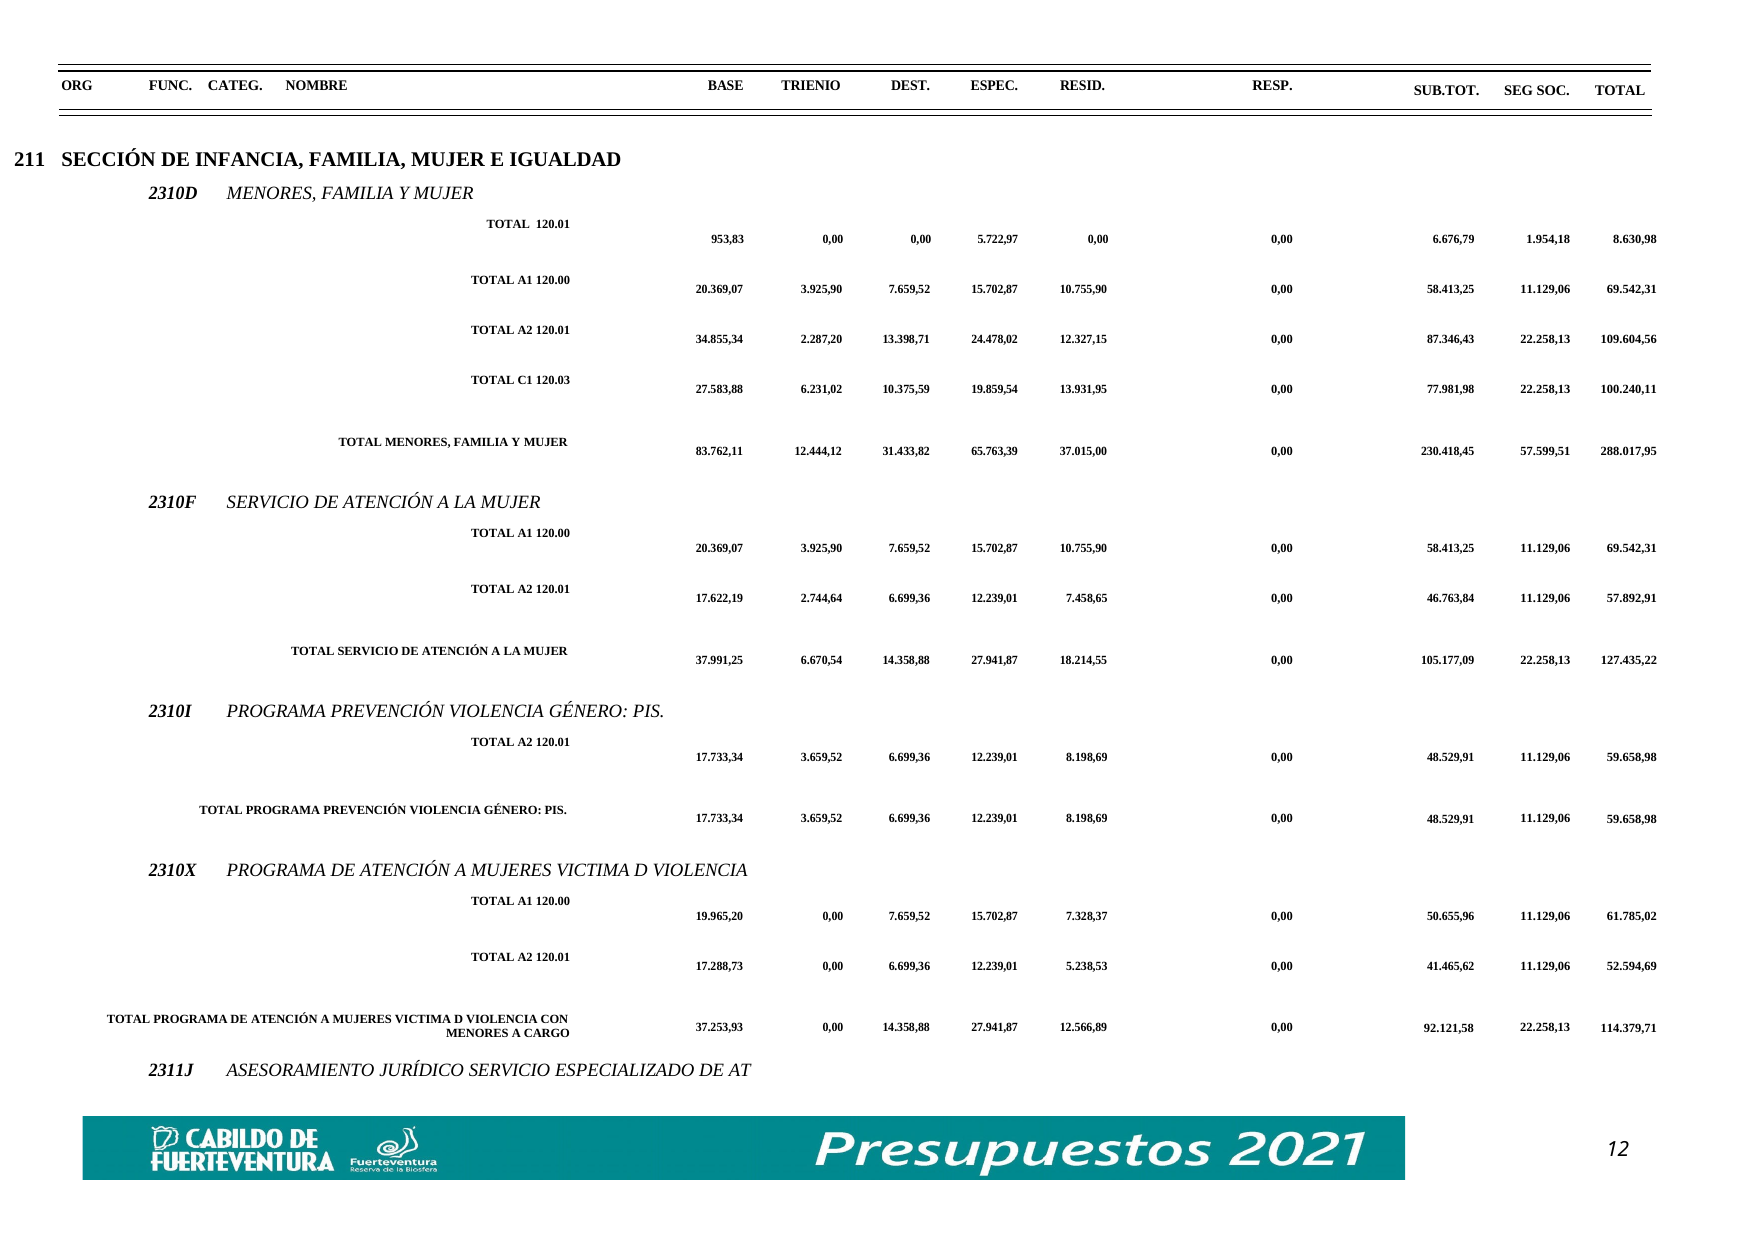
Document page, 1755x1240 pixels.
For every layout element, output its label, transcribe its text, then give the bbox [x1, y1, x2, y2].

text 59.658,98 [1607, 750, 1669, 764]
text 22.258,13 [1520, 1020, 1570, 1034]
text 114.379,71 [1600, 1021, 1669, 1035]
text 230.418,45 [1297, 444, 1474, 458]
text 8.630,98 [1613, 232, 1669, 246]
text 17.288,73 0,00 6.699,36 12.239,01 5.238,53 0,00 [696, 958, 1293, 973]
text 1.954,18 [1526, 232, 1570, 246]
text 83.762,11 12.444,12 31.433,82 65.763,39 37.015,00 0,00 [696, 443, 1293, 458]
text 92.121,58 [1424, 1021, 1474, 1035]
text SUB.TOT. [1413, 82, 1480, 98]
text 11.129,06 [1520, 591, 1570, 605]
text TOTAL C1 120.03 [46, 373, 570, 387]
text TOTAL 120.01 [46, 217, 570, 231]
text SEG SOC. TOTAL [1504, 82, 1669, 99]
text 11.129,06 [1520, 749, 1570, 764]
text 57.599,51 [1520, 443, 1570, 458]
text 6.676,79 [1297, 232, 1474, 246]
text 59.658,98 [1607, 811, 1669, 826]
text 11.129,06 [1520, 541, 1570, 555]
text TOTAL A2 120.01 [46, 582, 570, 596]
text 22.258,13 [1520, 652, 1571, 667]
text 127.435,22 [1601, 653, 1669, 667]
text TOTAL A1 120.00 [46, 273, 570, 287]
text 58.413,25 [1297, 541, 1474, 555]
text 46.763,84 [1297, 591, 1474, 605]
text 57.892,91 [1607, 591, 1669, 605]
text 17.733,34 3.659,52 6.699,36 12.239,01 8.198,69 0,00 [696, 811, 1293, 826]
text TOTAL A2 120.01 [46, 323, 570, 337]
text 2310D MENORES, FAMILIA Y MUJER [149, 182, 1669, 203]
text 34.855,34 2.287,20 13.398,71 24.478,02 12.327,15 0,00 [696, 332, 1293, 346]
text 69.542,31 [1607, 282, 1669, 296]
text 52.594,69 [1607, 959, 1669, 973]
text 105.177,09 [1297, 653, 1474, 667]
text 20.369,07 3.925,90 7.659,52 15.702,87 10.755,90 0,00 [696, 282, 1293, 296]
text 953,83 0,00 0,00 5.722,97 0,00 0,00 [711, 232, 1293, 246]
text 27.583,88 6.231,02 10.375,59 19.859,54 13.931,95 0,00 [696, 382, 1293, 396]
text TOTAL A1 120.00 [46, 526, 570, 540]
subtitle 2310I PROGRAMA PREVENCIÓN VIOLENCIA GÉNERO: PIS. [149, 700, 1669, 721]
text 17.733,34 3.659,52 6.699,36 12.239,01 8.198,69 0,00 [696, 749, 1293, 764]
text TOTAL A2 120.01 [46, 950, 570, 964]
text 100.240,11 [1600, 382, 1669, 396]
text ORG FUNC. CATEG. NOMBRE BASE TRIENIO DEST. ESPEC. RESID. RESP. [61, 77, 1293, 93]
text TOTAL SERVICIO DE ATENCIÓN A LA MUJER [291, 644, 571, 658]
text 48.529,91 [1297, 750, 1474, 764]
text 288.017,95 [1600, 444, 1669, 458]
text 11.129,06 [1520, 908, 1570, 923]
text 37.991,25 6.670,54 14.358,88 27.941,87 18.214,55 0,00 [696, 652, 1293, 667]
text 48.529,91 [1297, 811, 1474, 826]
text TOTAL MENORES, FAMILIA Y MUJER [338, 434, 570, 449]
text 69.542,31 [1607, 541, 1669, 555]
subtitle 2310X PROGRAMA DE ATENCIÓN A MUJERES VICTIMA D VIOLENCIA [149, 859, 1669, 880]
text 11.129,06 [1520, 811, 1570, 826]
text TOTAL A2 120.01 [46, 734, 570, 749]
text MENORES A CARGO [46, 1026, 570, 1041]
text 109.604,56 [1600, 332, 1669, 346]
text 19.965,20 0,00 7.659,52 15.702,87 7.328,37 0,00 [696, 908, 1293, 923]
subtitle 2310F SERVICIO DE ATENCIÓN A LA MUJER [149, 491, 1669, 512]
text 20.369,07 3.925,90 7.659,52 15.702,87 10.755,90 0,00 [696, 541, 1293, 555]
text 22.258,13 [1520, 382, 1570, 396]
text 37.253,93 0,00 14.358,88 27.941,87 12.566,89 0,00 [696, 1020, 1293, 1034]
subtitle 2311J ASESORAMIENTO JURÍDICO SERVICIO ESPECIALIZADO DE AT [149, 1059, 1669, 1080]
text 11.129,06 [1520, 282, 1570, 296]
text TOTAL PROGRAMA DE ATENCIÓN A MUJERES VICTIMA D VIOLENCIA CON [46, 1011, 568, 1026]
text 22.258,13 [1520, 332, 1570, 346]
list SECCIÓN DE INFANCIA, FAMILIA, MUJER E IGUALDAD [14, 147, 1669, 171]
text TOTAL PROGRAMA PREVENCIÓN VIOLENCIA GÉNERO: PIS. [199, 802, 570, 817]
text 41.465,62 [1297, 959, 1474, 973]
text 11.129,06 [1520, 958, 1570, 973]
text 87.346,43 [1297, 332, 1474, 346]
text 58.413,25 [1297, 282, 1474, 296]
text 77.981,98 [1297, 382, 1474, 396]
text 61.785,02 [1607, 909, 1669, 923]
text 50.655,96 [1297, 909, 1474, 923]
text TOTAL A1 120.00 [46, 894, 570, 908]
text 17.622,19 2.744,64 6.699,36 12.239,01 7.458,65 0,00 [696, 591, 1293, 605]
